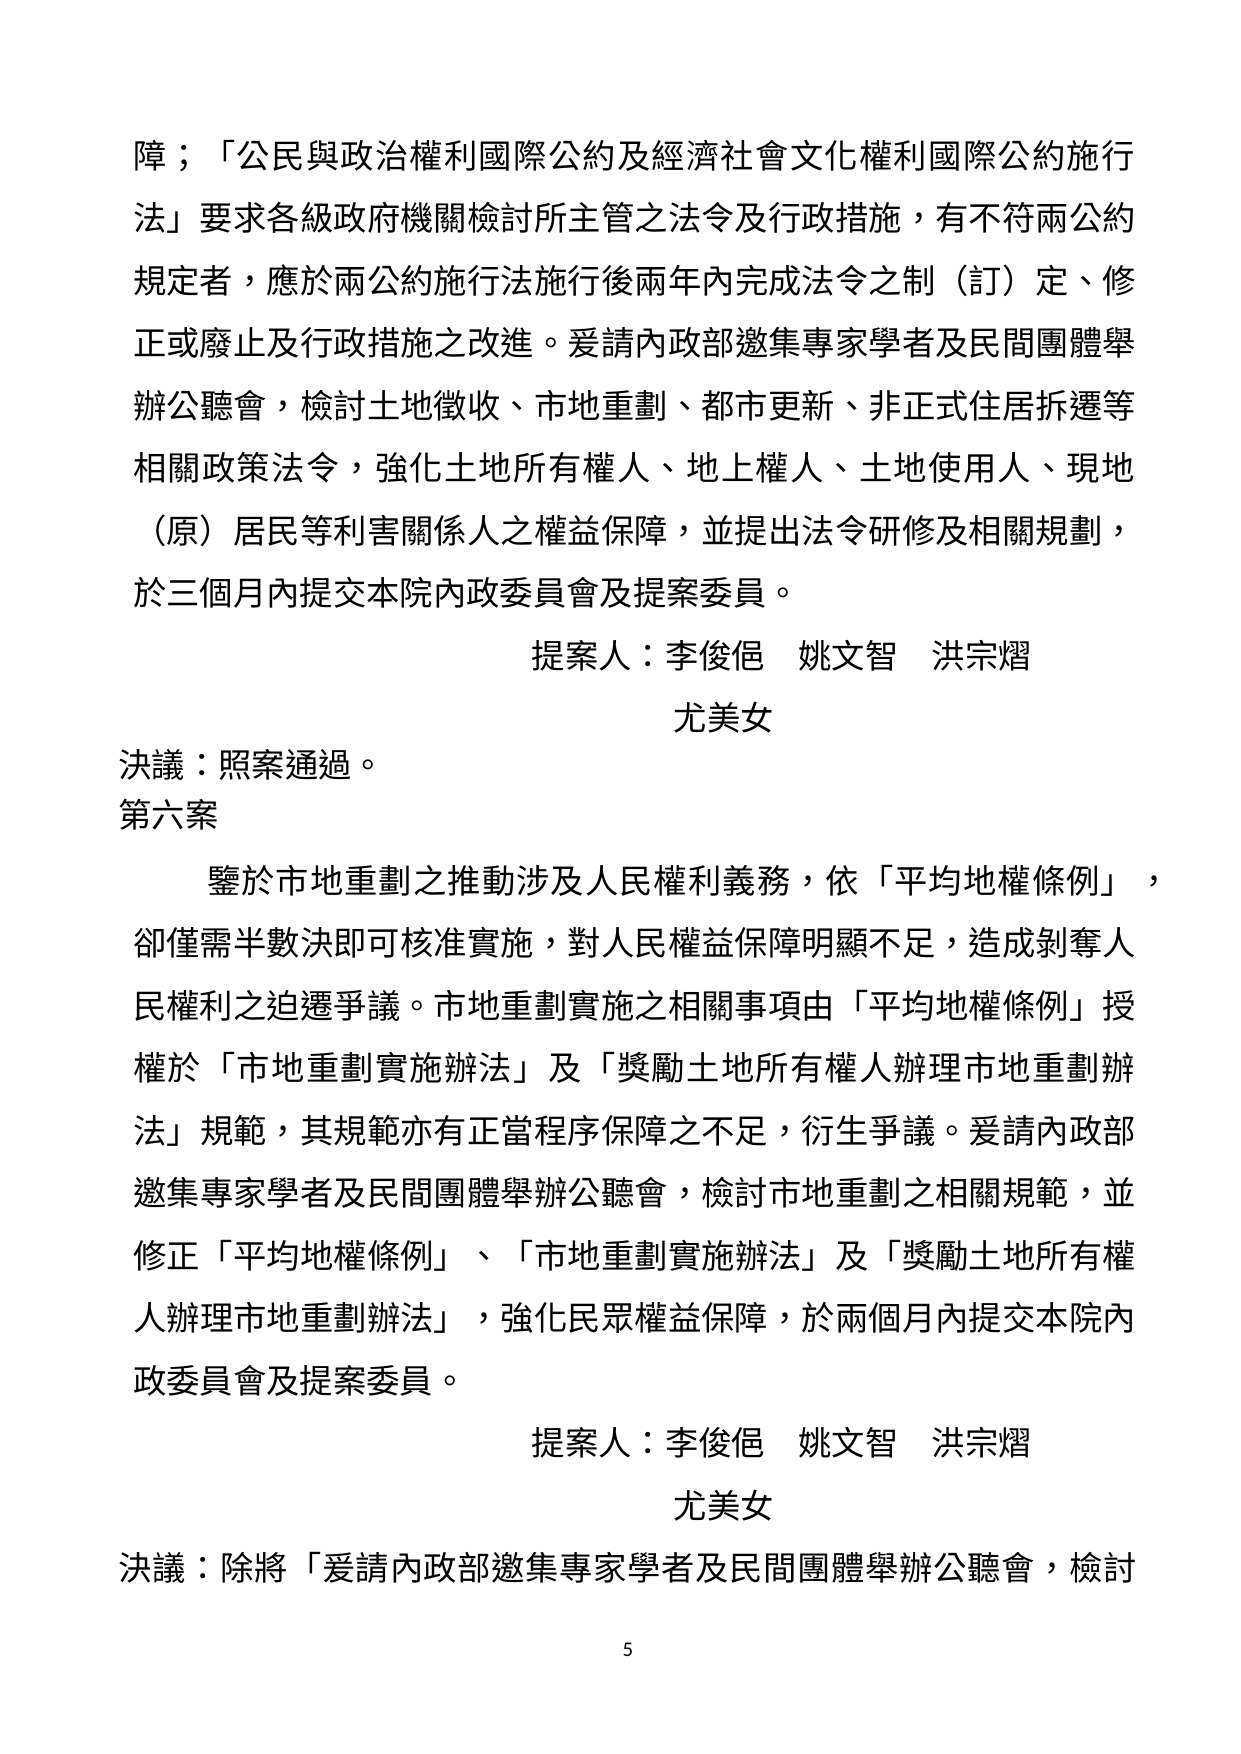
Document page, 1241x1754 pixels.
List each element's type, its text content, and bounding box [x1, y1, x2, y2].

text 尤美女 [667, 675, 1137, 737]
text 鑒於市地重劃之推動涉及人民權利義務，依「平均地權條例」，卻僅需半數決即可核准實施，對人民權益保障明顯不足，造成剝奪人民權利之迫遷爭議。市地重劃實施之相關事項由「平均地權條例」授權於「市地重劃實施辦法」及「獎勵土地所有權人辦理市地重劃辦法」規範，其規範亦有正當程序保障之不足，衍生爭議。爰請內政部邀集專家學者及民間團體舉辦公聽會，檢討市地重劃之相關規範，並修正「平均地權條例」、「市地重劃實施辦法」及「獎勵土地所有權人辦理市地重劃辦法」，強化民眾權益保障，於兩個月內提交本院內政委員會及提案委員。 [133, 837, 1137, 1400]
text 決議：除將「爰請內政部邀集專家學者及民間團體舉辦公聽會，檢討市地重劃之相關規範，並修正『平均地權條例』、『市地重劃實施辦法』及『獎勵土地所有權人辦理市地重劃辦法』，強化民眾權益保障，於兩個月內提交本院內政委員會及提案委員。」修正為「爰請內政部於三個月內邀集專家學者及民間團體舉辦公聽會，檢討市地重劃之相關規範，並研議修正『平均地權條例』、『市地重劃實施辦法』及『獎勵土地所有權人辦理市地重劃辦法』，以強化民眾權益保障。」外，餘照案通過。 [118, 1525, 1137, 1587]
text 尤美女 [667, 1462, 1137, 1525]
text 第六案 [118, 787, 1138, 837]
text 決議：照案通過。 [118, 737, 1138, 787]
text 障；「公民與政治權利國際公約及經濟社會文化權利國際公約施行法」要求各級政府機關檢討所主管之法令及行政措施，有不符兩公約規定者，應於兩公約施行法施行後兩年內完成法令之制（訂）定、修正或廢止及行政措施之改進。爰請內政部邀集專家學者及民間團體舉辦公聽會，檢討土地徵收、市地重劃、都市更新、非正式住居拆遷等相關政策法令，強化土地所有權人、地上權人、土地使用人、現地（原）居民等利害關係人之權益保障，並提出法令研修及相關規劃，於三個月內提交本院內政委員會及提案委員。 [133, 112, 1137, 612]
text 提案人：李俊俋 姚文智 洪宗熠 [532, 1400, 1137, 1462]
text 提案人：李俊俋 姚文智 洪宗熠 [532, 612, 1137, 675]
